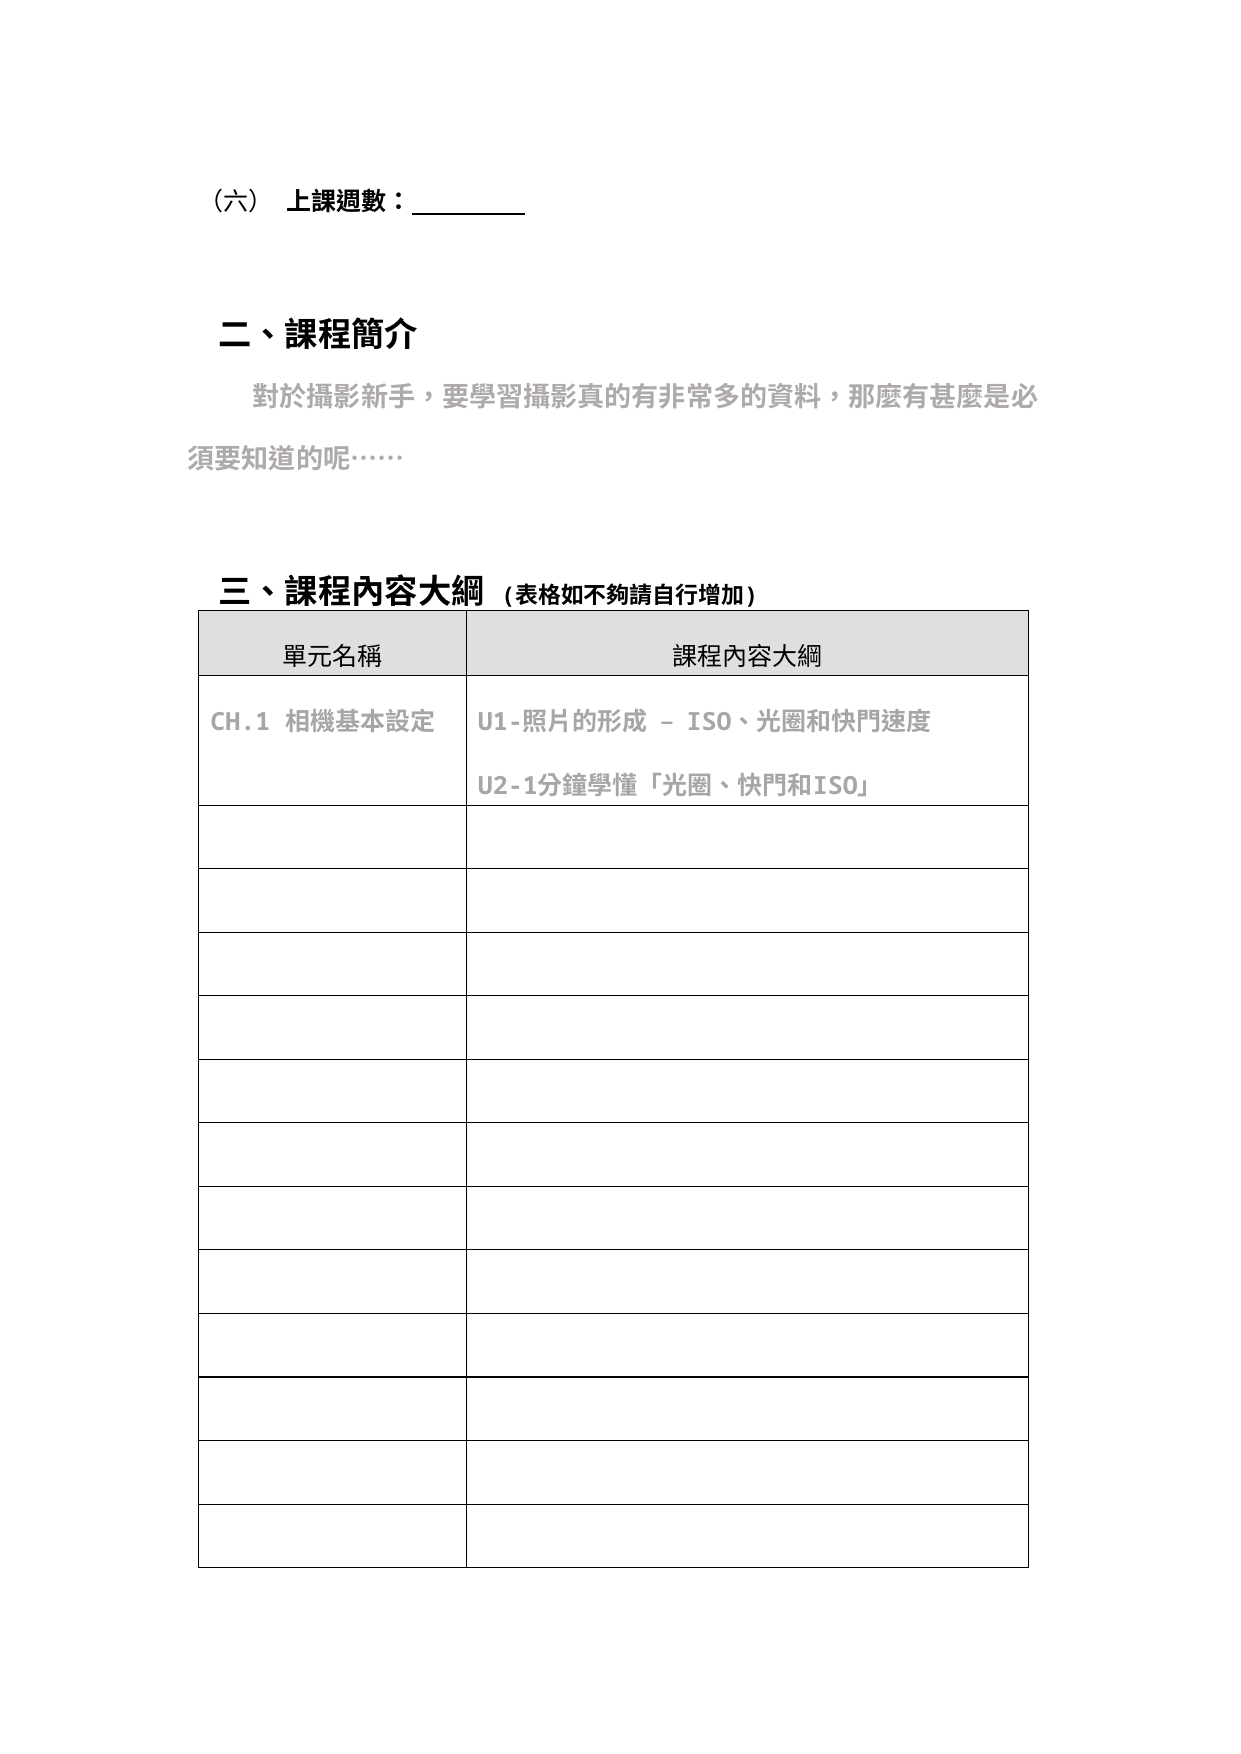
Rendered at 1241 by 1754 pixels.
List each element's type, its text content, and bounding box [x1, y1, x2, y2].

table_cell [467, 1505, 1028, 1567]
table_cell [467, 1441, 1028, 1503]
table_cell [199, 1187, 466, 1249]
table_cell [199, 1314, 466, 1376]
table_cell [199, 1123, 466, 1186]
table_cell [467, 1123, 1028, 1186]
table_cell CH.1 相機基本設定 [199, 676, 466, 804]
table_cell [199, 1378, 466, 1440]
table_cell [467, 869, 1028, 932]
subtitle 三、課程內容大綱 (表格如不夠請自行增加) [198, 548, 1053, 610]
table_cell [199, 996, 466, 1059]
text 對於攝影新手，要學習攝影真的有非常多的資料，那麼有甚麼是必須要知道的呢…… [187, 353, 1053, 478]
table_cell [467, 1250, 1028, 1313]
table_header 單元名稱 [199, 611, 466, 675]
table_cell [199, 1505, 466, 1567]
table_cell [199, 1441, 466, 1503]
table_cell [199, 806, 466, 868]
table_cell [467, 1314, 1028, 1376]
table_cell [199, 1250, 466, 1313]
subtitle 二、課程簡介 [198, 290, 1053, 352]
table_cell [467, 1378, 1028, 1440]
table_cell [467, 806, 1028, 868]
table_cell [467, 1060, 1028, 1122]
text （六） 上課週數： [198, 158, 1053, 221]
table_cell U1-照片的形成 – ISO、光圈和快門速度 U2-1分鐘學懂「光圈、快門和ISO」 [467, 676, 1028, 804]
table_header 課程內容大綱 [467, 611, 1028, 675]
table_cell [199, 933, 466, 995]
table_cell [467, 933, 1028, 995]
table_cell [467, 1187, 1028, 1249]
table_cell [467, 996, 1028, 1059]
table_cell [199, 869, 466, 932]
table_cell [199, 1060, 466, 1122]
